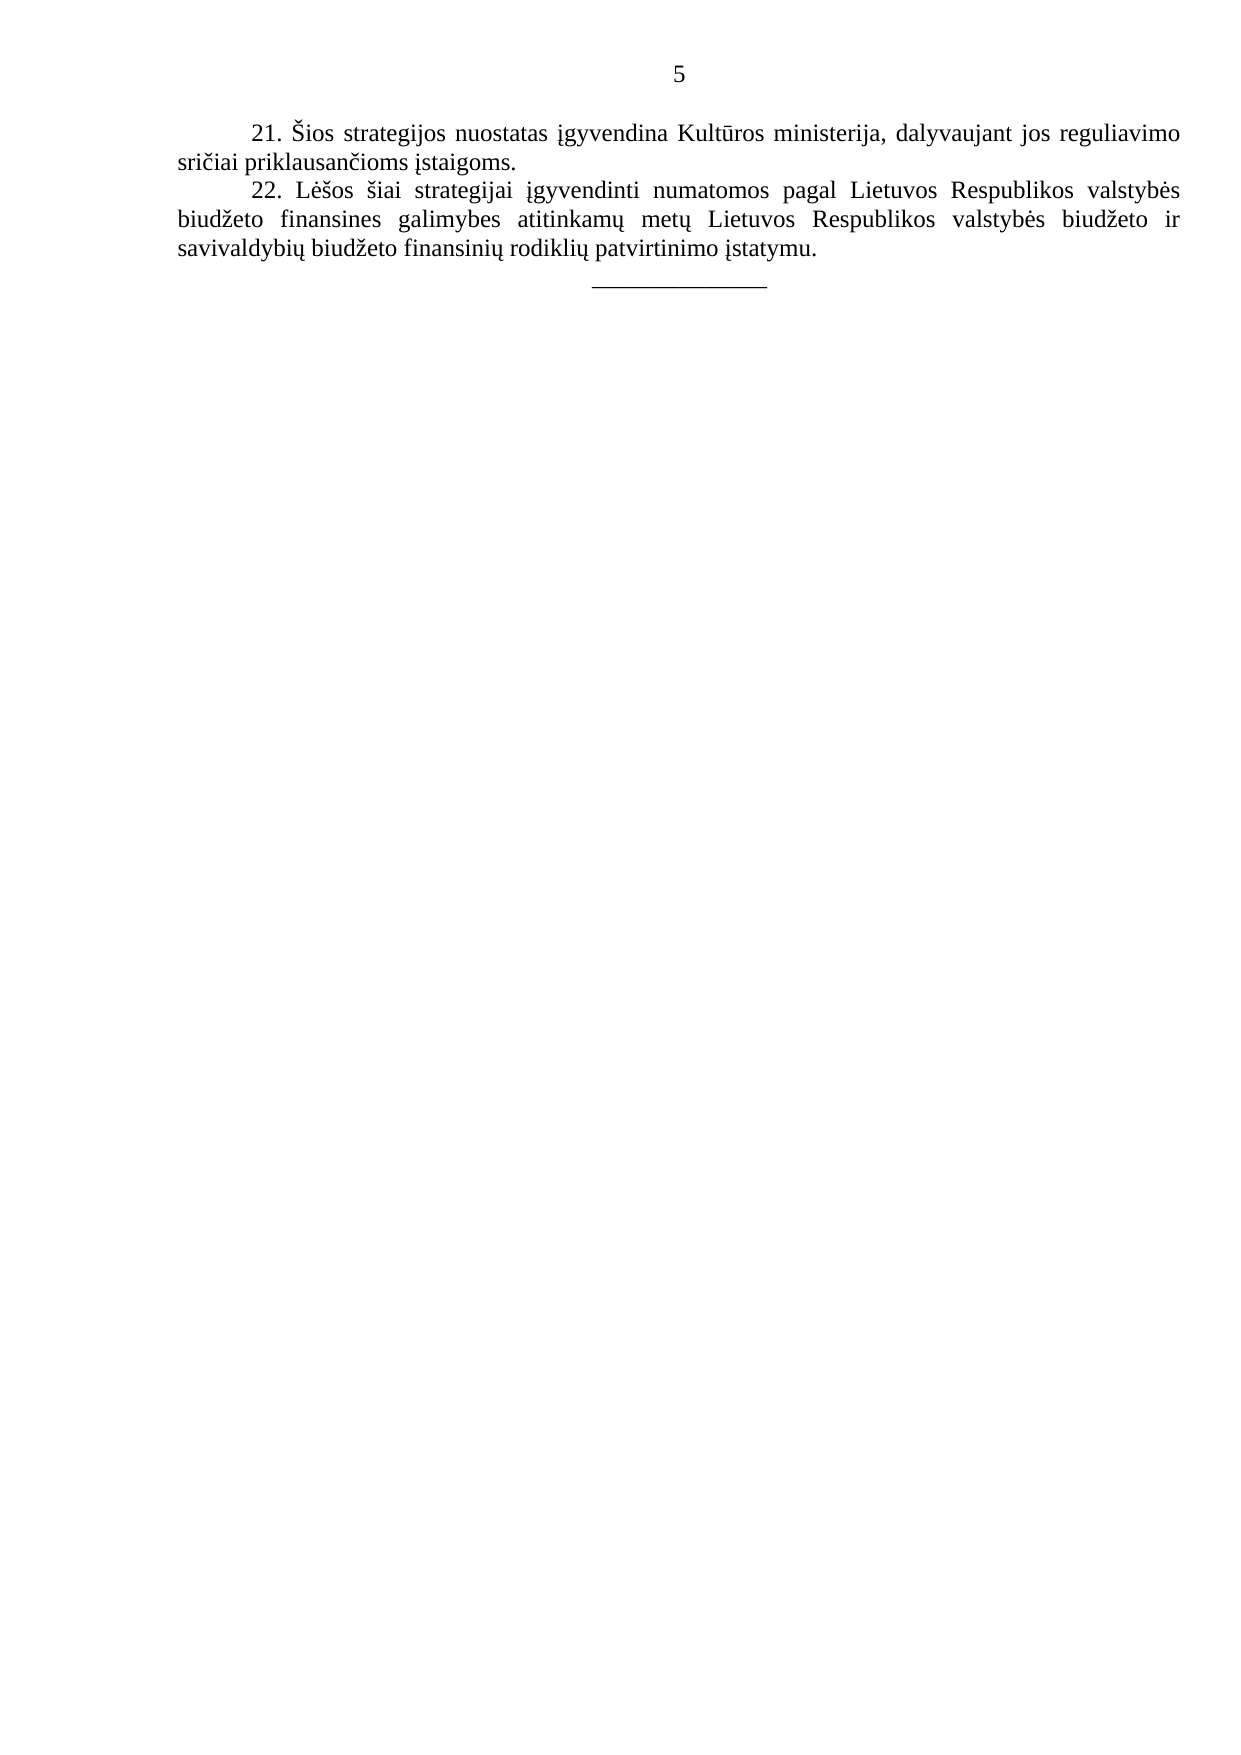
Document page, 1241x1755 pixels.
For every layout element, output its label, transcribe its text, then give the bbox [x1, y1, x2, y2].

text 21. Šios strategijos nuostatas įgyvendina Kultūros ministerija, dalyvaujant jos reguliavimo sričiai priklausančioms įstaigoms. [177, 118, 1181, 176]
text ______________ [177, 262, 1181, 291]
text 22. Lėšos šiai strategijai įgyvendinti numatomos pagal Lietuvos Respublikos valstybės biudžeto finansines galimybes atitinkamų metų Lietuvos Respublikos valstybės biudžeto ir savivaldybių biudžeto finansinių rodiklių patvirtinimo įstatymu. [177, 176, 1181, 262]
